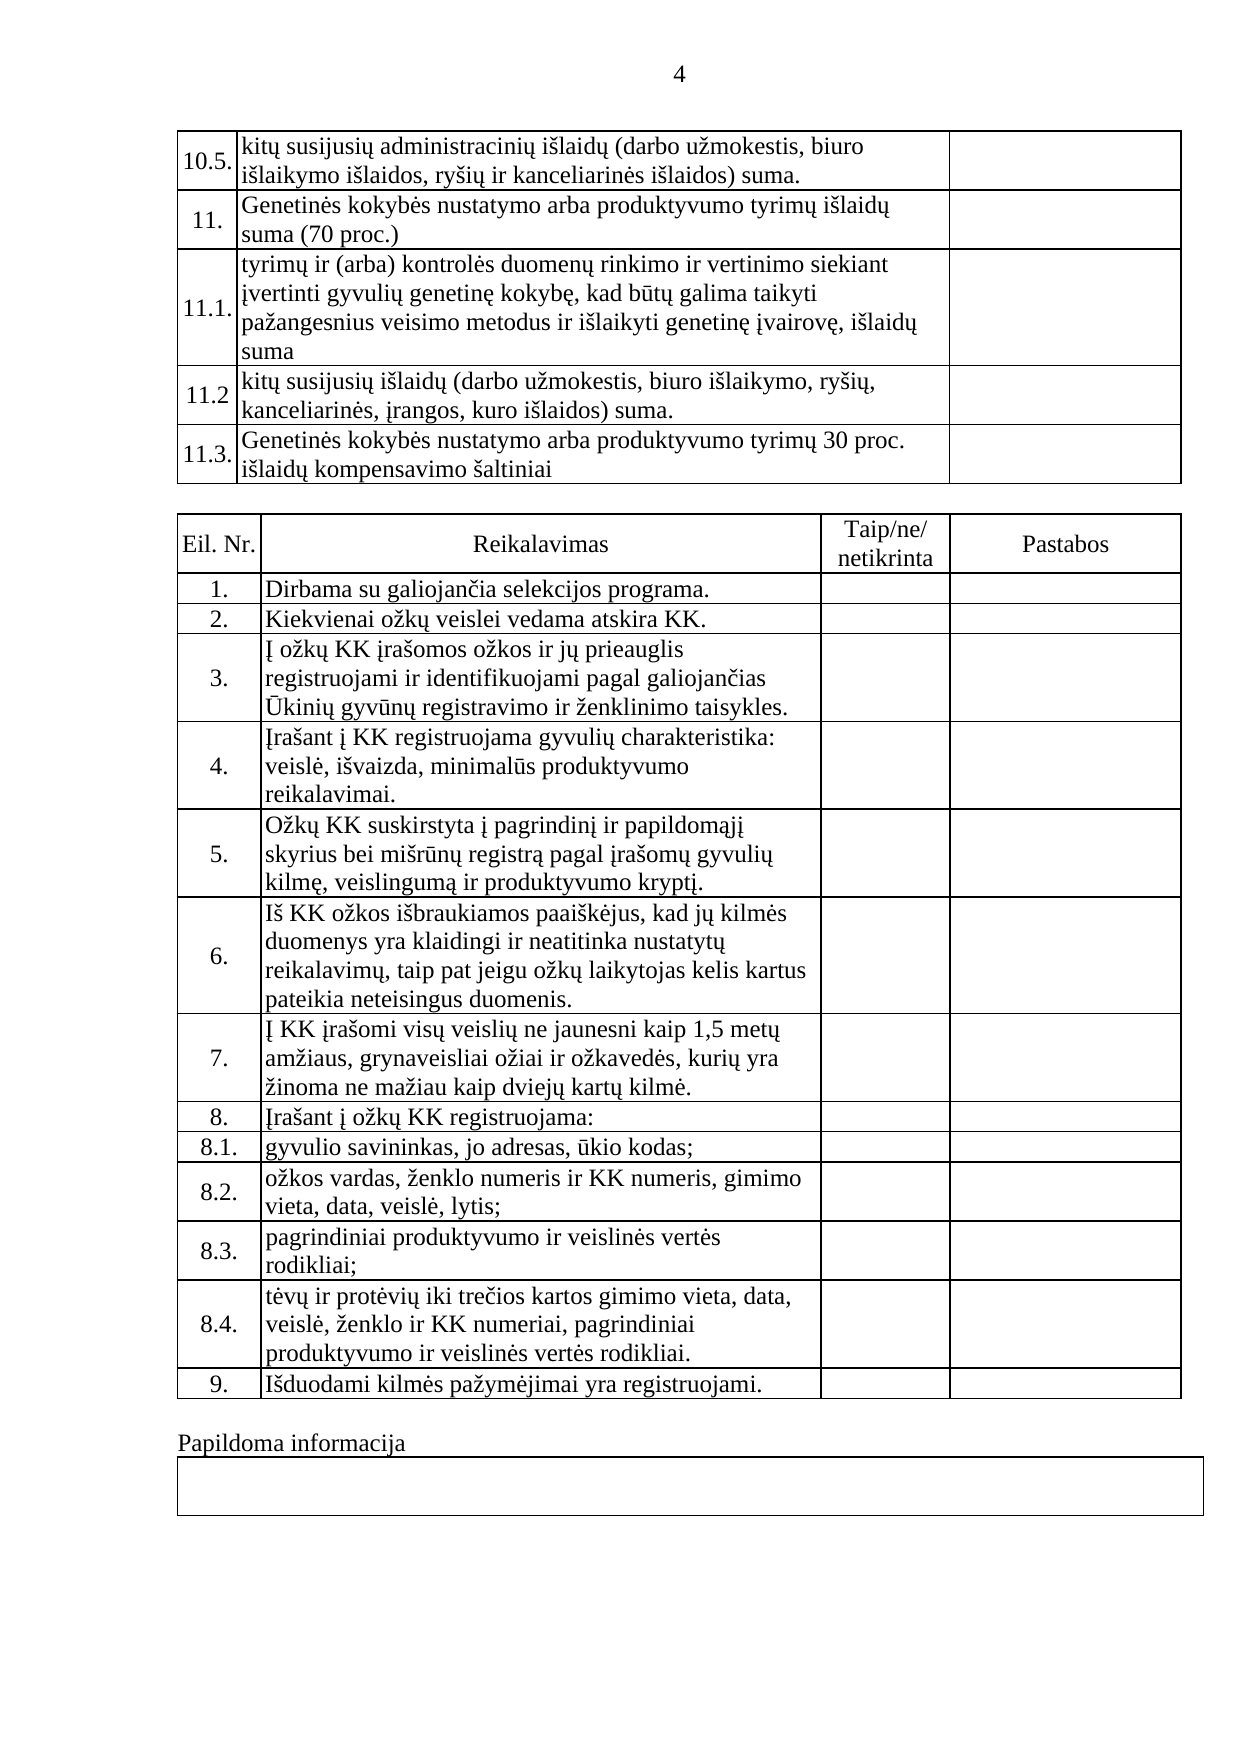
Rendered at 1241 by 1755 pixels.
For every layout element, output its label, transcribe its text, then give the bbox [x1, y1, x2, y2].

table_cell [950, 132, 1180, 189]
table_cell [822, 1369, 949, 1397]
table_cell [951, 574, 1180, 602]
table_cell [950, 250, 1180, 364]
table_cell kitų susijusių išlaidų (darbo užmokestis, biuro išlaikymo, ryšių, kanceliarinės, įrangos, kuro išlaidos) suma. [238, 366, 949, 424]
table_cell [822, 1281, 949, 1367]
table_cell tėvų ir protėvių iki trečios kartos gimimo vieta, data, veislė, ženklo ir KK numeriai, pagrindiniai produktyvumo ir veislinės vertės rodikliai. [262, 1281, 820, 1367]
table_cell 8.2. [178, 1163, 260, 1220]
table_cell [822, 722, 949, 808]
table_cell [951, 1132, 1180, 1161]
table_cell [951, 1102, 1180, 1131]
table_cell [822, 810, 949, 896]
table_cell 8.4. [178, 1281, 260, 1367]
table_cell Į KK įrašomi visų veislių ne jaunesni kaip 1,5 metų amžiaus, grynaveisliai ožiai ir ožkavedės, kurių yra žinoma ne mažiau kaip dviejų kartų kilmė. [262, 1014, 820, 1101]
table_header Reikalavimas [262, 515, 820, 572]
table_cell 8. [178, 1102, 260, 1131]
table_cell 7. [178, 1014, 260, 1101]
table_cell 11.2 [178, 366, 236, 424]
table_cell Kiekvienai ožkų veislei vedama atskira KK. [262, 604, 820, 633]
table_header Pastabos [951, 515, 1180, 572]
table_cell [822, 1014, 949, 1101]
table_cell gyvulio savininkas, jo adresas, ūkio kodas; [262, 1132, 820, 1161]
table_cell ožkos vardas, ženklo numeris ir KK numeris, gimimo vieta, data, veislė, lytis; [262, 1163, 820, 1220]
table_cell 3. [178, 634, 260, 721]
table_cell 6. [178, 898, 260, 1013]
table_cell Įrašant į ožkų KK registruojama: [262, 1102, 820, 1131]
table_header [178, 1458, 1203, 1515]
table_cell [951, 810, 1180, 896]
table_cell 8.3. [178, 1222, 260, 1279]
table_cell 4. [178, 722, 260, 808]
table_cell [822, 898, 949, 1013]
table_cell Genetinės kokybės nustatymo arba produktyvumo tyrimų išlaidų suma (70 proc.) [238, 191, 949, 248]
table_cell tyrimų ir (arba) kontrolės duomenų rinkimo ir vertinimo siekiant įvertinti gyvulių genetinę kokybę, kad būtų galima taikyti pažangesnius veisimo metodus ir išlaikyti genetinę įvairovę, išlaidų suma [238, 250, 949, 364]
table_cell [950, 366, 1180, 424]
table_cell 11.3. [178, 425, 236, 483]
table_cell [951, 634, 1180, 721]
table_cell [951, 1281, 1180, 1367]
table_cell [822, 1102, 949, 1131]
table_cell [951, 898, 1180, 1013]
table_cell [951, 722, 1180, 808]
table_cell kitų susijusių administracinių išlaidų (darbo užmokestis, biuro išlaikymo išlaidos, ryšių ir kanceliarinės išlaidos) suma. [238, 132, 949, 189]
text Papildoma informacija [177, 1428, 1181, 1456]
table_cell Į ožkų KK įrašomos ožkos ir jų prieauglis registruojami ir identifikuojami pagal galiojančias Ūkinių gyvūnų registravimo ir ženklinimo taisykles. [262, 634, 820, 721]
table_cell Iš KK ožkos išbraukiamos paaiškėjus, kad jų kilmės duomenys yra klaidingi ir neatitinka nustatytų reikalavimų, taip pat jeigu ožkų laikytojas kelis kartus pateikia neteisingus duomenis. [262, 898, 820, 1013]
table_cell 11. [178, 191, 236, 248]
table_cell Dirbama su galiojančia selekcijos programa. [262, 574, 820, 602]
table_cell 8.1. [178, 1132, 260, 1161]
table_header Taip/ne/ netikrinta [822, 515, 949, 572]
table_cell 2. [178, 604, 260, 633]
table_cell [951, 1163, 1180, 1220]
table_cell 1. [178, 574, 260, 602]
table_cell [822, 574, 949, 602]
table_cell [822, 1222, 949, 1279]
table_cell Genetinės kokybės nustatymo arba produktyvumo tyrimų 30 proc. išlaidų kompensavimo šaltiniai [238, 425, 949, 483]
table_cell [822, 1163, 949, 1220]
table_cell pagrindiniai produktyvumo ir veislinės vertės rodikliai; [262, 1222, 820, 1279]
table_cell 9. [178, 1369, 260, 1397]
table_cell [951, 604, 1180, 633]
table_header Eil. Nr. [178, 515, 260, 572]
table_cell [950, 191, 1180, 248]
table_cell [951, 1369, 1180, 1397]
table_cell 10.5. [178, 132, 236, 189]
table_cell [951, 1222, 1180, 1279]
table_cell Išduodami kilmės pažymėjimai yra registruojami. [262, 1369, 820, 1397]
table_cell 11.1. [178, 250, 236, 364]
table_cell [822, 604, 949, 633]
table_cell 5. [178, 810, 260, 896]
table_cell Įrašant į KK registruojama gyvulių charakteristika: veislė, išvaizda, minimalūs produktyvumo reikalavimai. [262, 722, 820, 808]
table_cell [822, 1132, 949, 1161]
table_cell [951, 1014, 1180, 1101]
table_cell [950, 425, 1180, 483]
table_cell [822, 634, 949, 721]
table_cell Ožkų KK suskirstyta į pagrindinį ir papildomąjį skyrius bei mišrūnų registrą pagal įrašomų gyvulių kilmę, veislingumą ir produktyvumo kryptį. [262, 810, 820, 896]
